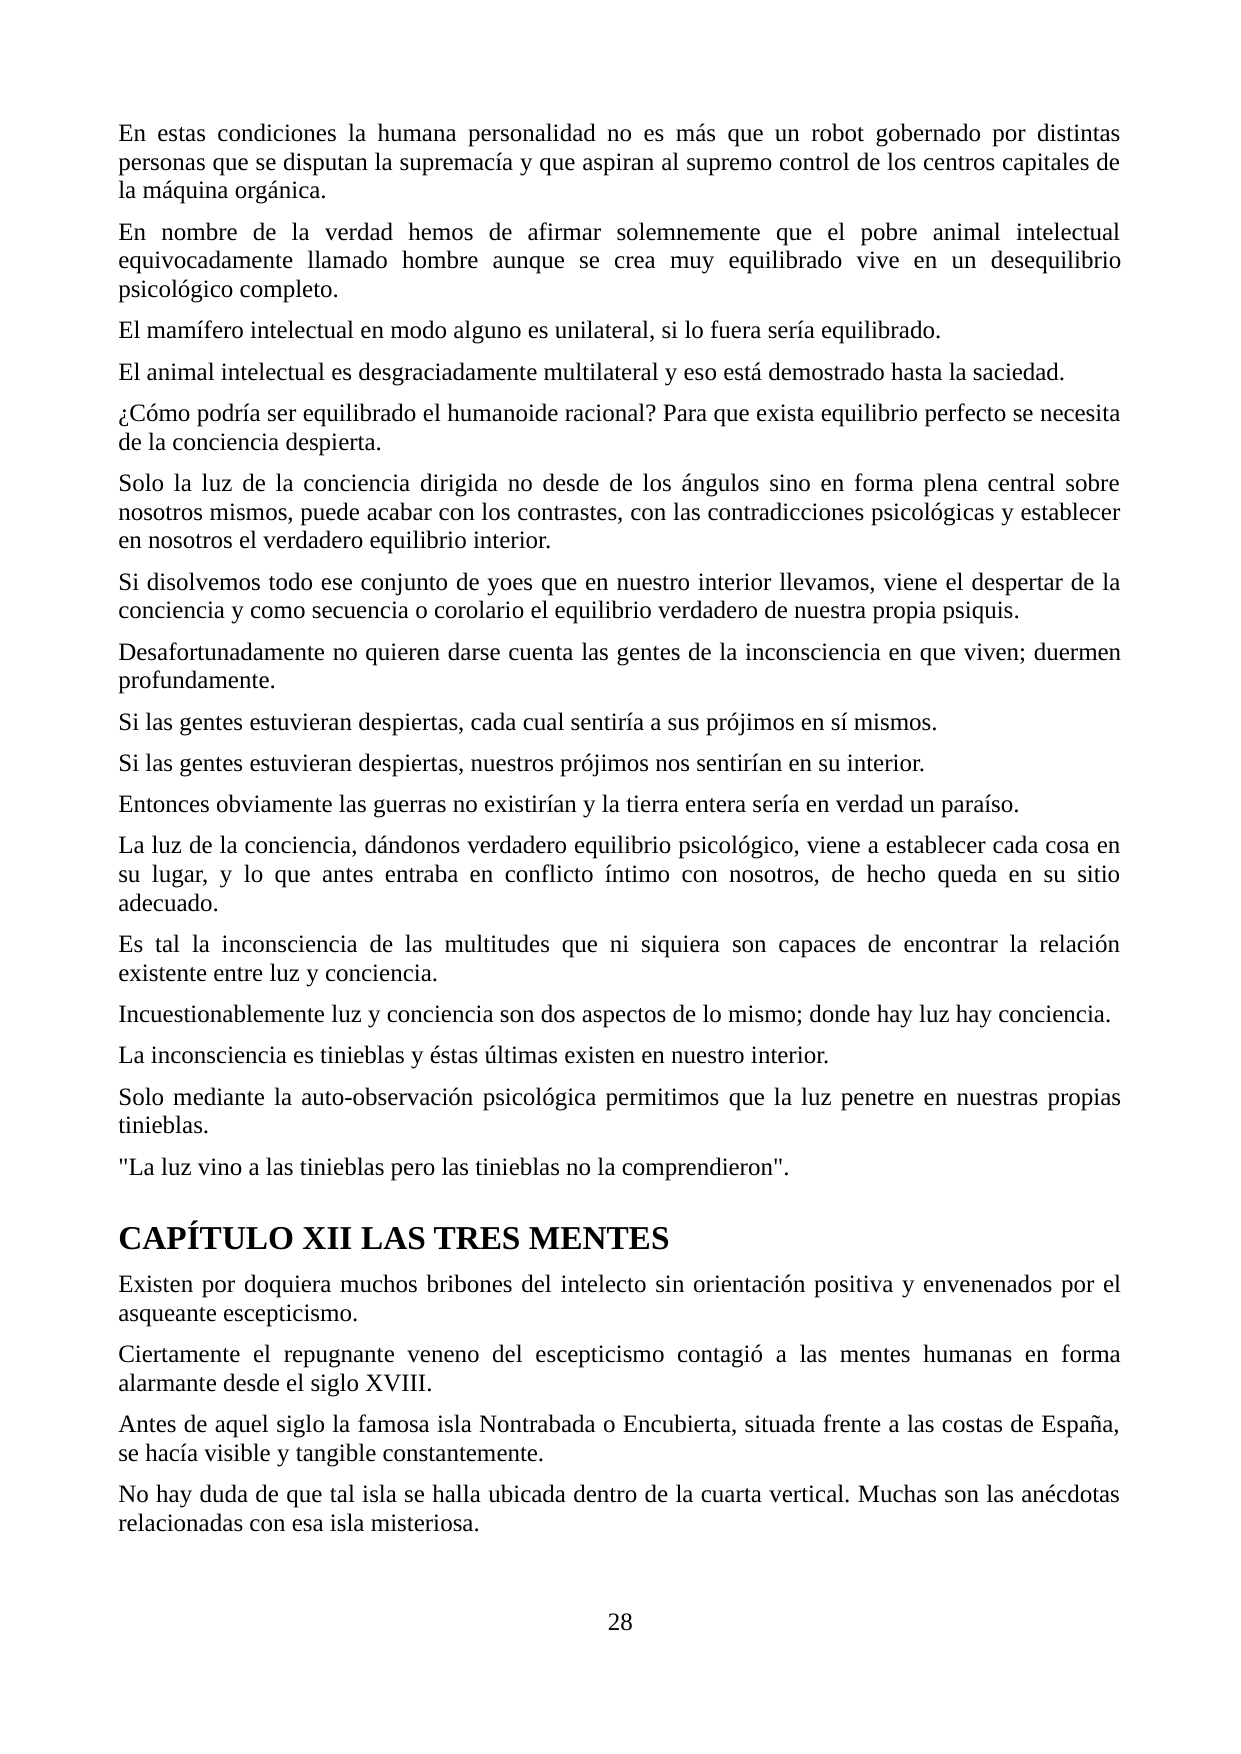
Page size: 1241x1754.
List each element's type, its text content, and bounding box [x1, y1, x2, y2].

text No hay duda de que tal isla se halla ubicada dentro de la cuarta vertical. Muchas son las anécdotas relacionadas con esa isla misteriosa. [118, 1479, 1122, 1536]
text Desafortunadamente no quieren darse cuenta las gentes de la inconsciencia en que viven; duermen profundamente. [118, 637, 1122, 694]
text Es tal la inconsciencia de las multitudes que ni siquiera son capaces de encontrar la relación existente entre luz y conciencia. [118, 929, 1122, 987]
text El animal intelectual es desgraciadamente multilateral y eso está demostrado hasta la saciedad. [118, 357, 1122, 386]
text Incuestionablemente luz y conciencia son dos aspectos de lo mismo; donde hay luz hay conciencia. [118, 999, 1122, 1028]
text "La luz vino a las tinieblas pero las tinieblas no la comprendieron". [118, 1152, 1122, 1181]
text Si las gentes estuvieran despiertas, nuestros prójimos nos sentirían en su interior. [118, 748, 1122, 777]
text Solo mediante la auto-observación psicológica permitimos que la luz penetre en nuestras propias tinieblas. [118, 1082, 1122, 1139]
text Solo la luz de la conciencia dirigida no desde de los ángulos sino en forma plena central sobre nosotros mismos, puede acabar con los contrastes, con las contradicciones psicológicas y establecer en nosotros el verdadero equilibrio interior. [118, 468, 1122, 554]
text Antes de aquel siglo la famosa isla Nontrabada o Encubierta, situada frente a las costas de España, se hacía visible y tangible constantemente. [118, 1409, 1122, 1466]
text Si las gentes estuvieran despiertas, cada cual sentiría a sus prójimos en sí mismos. [118, 707, 1122, 736]
text En nombre de la verdad hemos de afirmar solemnemente que el pobre animal intelectual equivocadamente llamado hombre aunque se crea muy equilibrado vive en un desequilibrio psicológico completo. [118, 217, 1122, 303]
text El mamífero intelectual en modo alguno es unilateral, si lo fuera sería equilibrado. [118, 316, 1122, 344]
text Existen por doquiera muchos bribones del intelecto sin orientación positiva y envenenados por el asqueante escepticismo. [118, 1269, 1122, 1326]
text La luz de la conciencia, dándonos verdadero equilibrio psicológico, viene a establecer cada cosa en su lugar, y lo que antes entraba en conflicto íntimo con nosotros, de hecho queda en su sitio adecuado. [118, 831, 1122, 917]
text En estas condiciones la humana personalidad no es más que un robot gobernado por distintas personas que se disputan la supremacía y que aspiran al supremo control de los centros capitales de la máquina orgánica. [118, 118, 1122, 204]
subtitle CAPÍTULO XII LAS TRES MENTES [118, 1218, 1122, 1256]
text Entonces obviamente las guerras no existirían y la tierra entera sería en verdad un paraíso. [118, 789, 1122, 818]
text La inconsciencia es tinieblas y éstas últimas existen en nuestro interior. [118, 1041, 1122, 1069]
text Si disolvemos todo ese conjunto de yoes que en nuestro interior llevamos, viene el despertar de la conciencia y como secuencia o corolario el equilibrio verdadero de nuestra propia psiquis. [118, 567, 1122, 624]
text Ciertamente el repugnante veneno del escepticismo contagió a las mentes humanas en forma alarmante desde el siglo XVIII. [118, 1339, 1122, 1396]
text ¿Cómo podría ser equilibrado el humanoide racional? Para que exista equilibrio perfecto se necesita de la conciencia despierta. [118, 398, 1122, 456]
